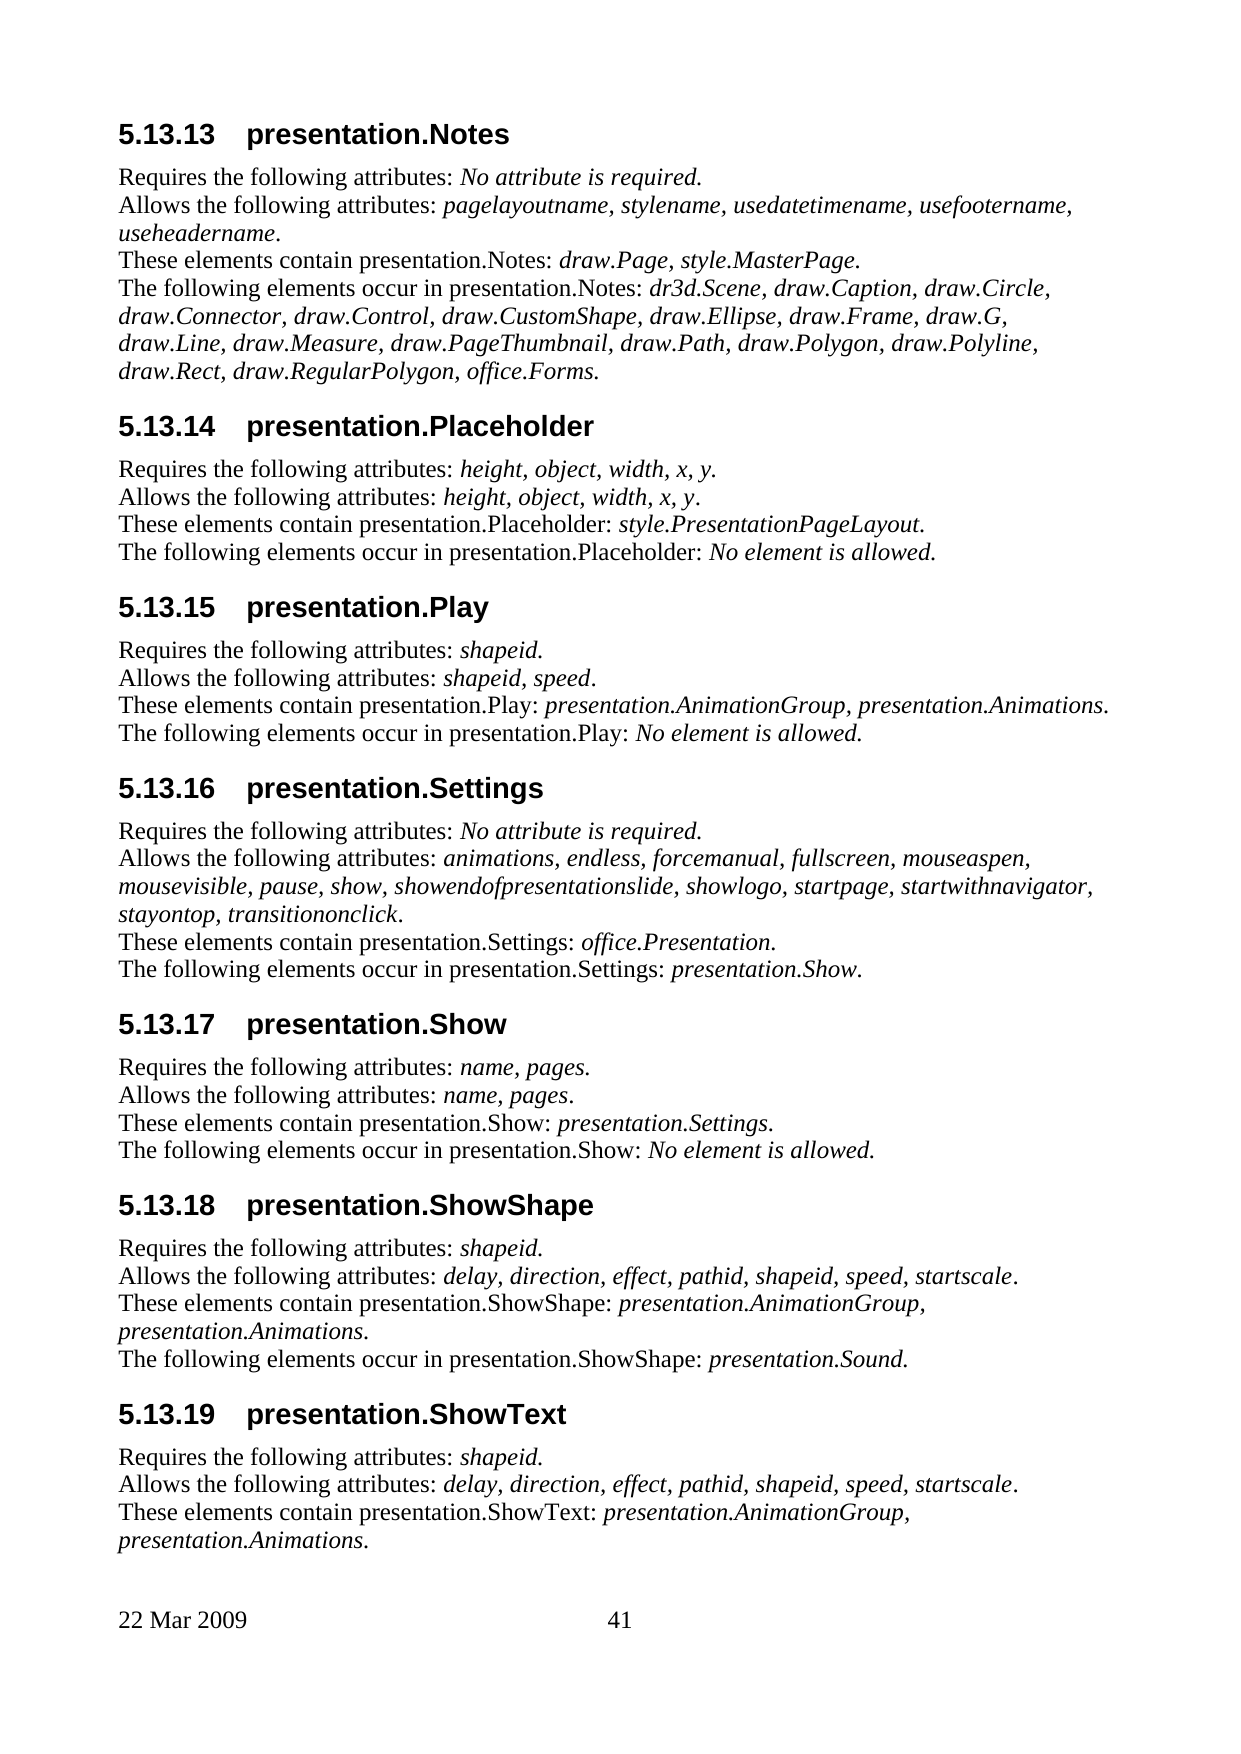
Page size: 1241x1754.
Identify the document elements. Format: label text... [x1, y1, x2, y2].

text These elements contain presentation.Settings: office.Presentation. [118, 928, 1122, 955]
subtitle presentation.Notes [118, 118, 1122, 151]
text Requires the following attributes: No attribute is required. [118, 817, 1122, 844]
text Allows the following attributes: animations, endless, forcemanual, fullscreen, mouseaspen, mousevisible, pause, show, showendofpresentationslide, showlogo, startpage, startwithnavigator, stayontop, transitiononclick. [118, 844, 1122, 928]
subtitle presentation.Play [118, 591, 1122, 623]
text Allows the following attributes: name, pages. [118, 1081, 1122, 1109]
text Requires the following attributes: shapeid. [118, 636, 1122, 664]
subtitle presentation.Show [118, 1008, 1122, 1041]
text Allows the following attributes: delay, direction, effect, pathid, shapeid, speed, startscale. [118, 1262, 1122, 1289]
text The following elements occur in presentation.Play: No element is allowed. [118, 719, 1122, 747]
text Allows the following attributes: delay, direction, effect, pathid, shapeid, speed, startscale. [118, 1471, 1122, 1498]
text These elements contain presentation.Show: presentation.Settings. [118, 1109, 1122, 1136]
text The following elements occur in presentation.Show: No element is allowed. [118, 1136, 1122, 1164]
text The following elements occur in presentation.Placeholder: No element is allowed. [118, 538, 1122, 566]
text Requires the following attributes: name, pages. [118, 1053, 1122, 1081]
text These elements contain presentation.ShowShape: presentation.AnimationGroup, presentation.Animations. [118, 1289, 1122, 1345]
text Allows the following attributes: shapeid, speed. [118, 664, 1122, 691]
text These elements contain presentation.Placeholder: style.PresentationPageLayout. [118, 510, 1122, 538]
text The following elements occur in presentation.Notes: dr3d.Scene, draw.Caption, draw.Circle, draw.Connector, draw.Control, draw.CustomShape, draw.Ellipse, draw.Frame, draw.G, draw.Line, draw.Measure, draw.PageThumbnail, draw.Path, draw.Polygon, draw.Polyline, draw.Rect, draw.RegularPolygon, office.Forms. [118, 274, 1122, 385]
text Allows the following attributes: height, object, width, x, y. [118, 483, 1122, 510]
text These elements contain presentation.ShowText: presentation.AnimationGroup, presentation.Animations. [118, 1498, 1122, 1554]
subtitle presentation.ShowShape [118, 1189, 1122, 1222]
text Requires the following attributes: shapeid. [118, 1443, 1122, 1471]
text Requires the following attributes: No attribute is required. [118, 163, 1122, 191]
text The following elements occur in presentation.ShowShape: presentation.Sound. [118, 1345, 1122, 1373]
text Requires the following attributes: shapeid. [118, 1234, 1122, 1262]
subtitle presentation.Placeholder [118, 410, 1122, 442]
subtitle presentation.ShowText [118, 1398, 1122, 1430]
text Allows the following attributes: pagelayoutname, stylename, usedatetimename, usefootername, useheadername. [118, 191, 1122, 246]
subtitle presentation.Settings [118, 772, 1122, 804]
text The following elements occur in presentation.Settings: presentation.Show. [118, 955, 1122, 983]
text These elements contain presentation.Play: presentation.AnimationGroup, presentation.Animations. [118, 691, 1122, 719]
text These elements contain presentation.Notes: draw.Page, style.MasterPage. [118, 246, 1122, 274]
text Requires the following attributes: height, object, width, x, y. [118, 455, 1122, 483]
